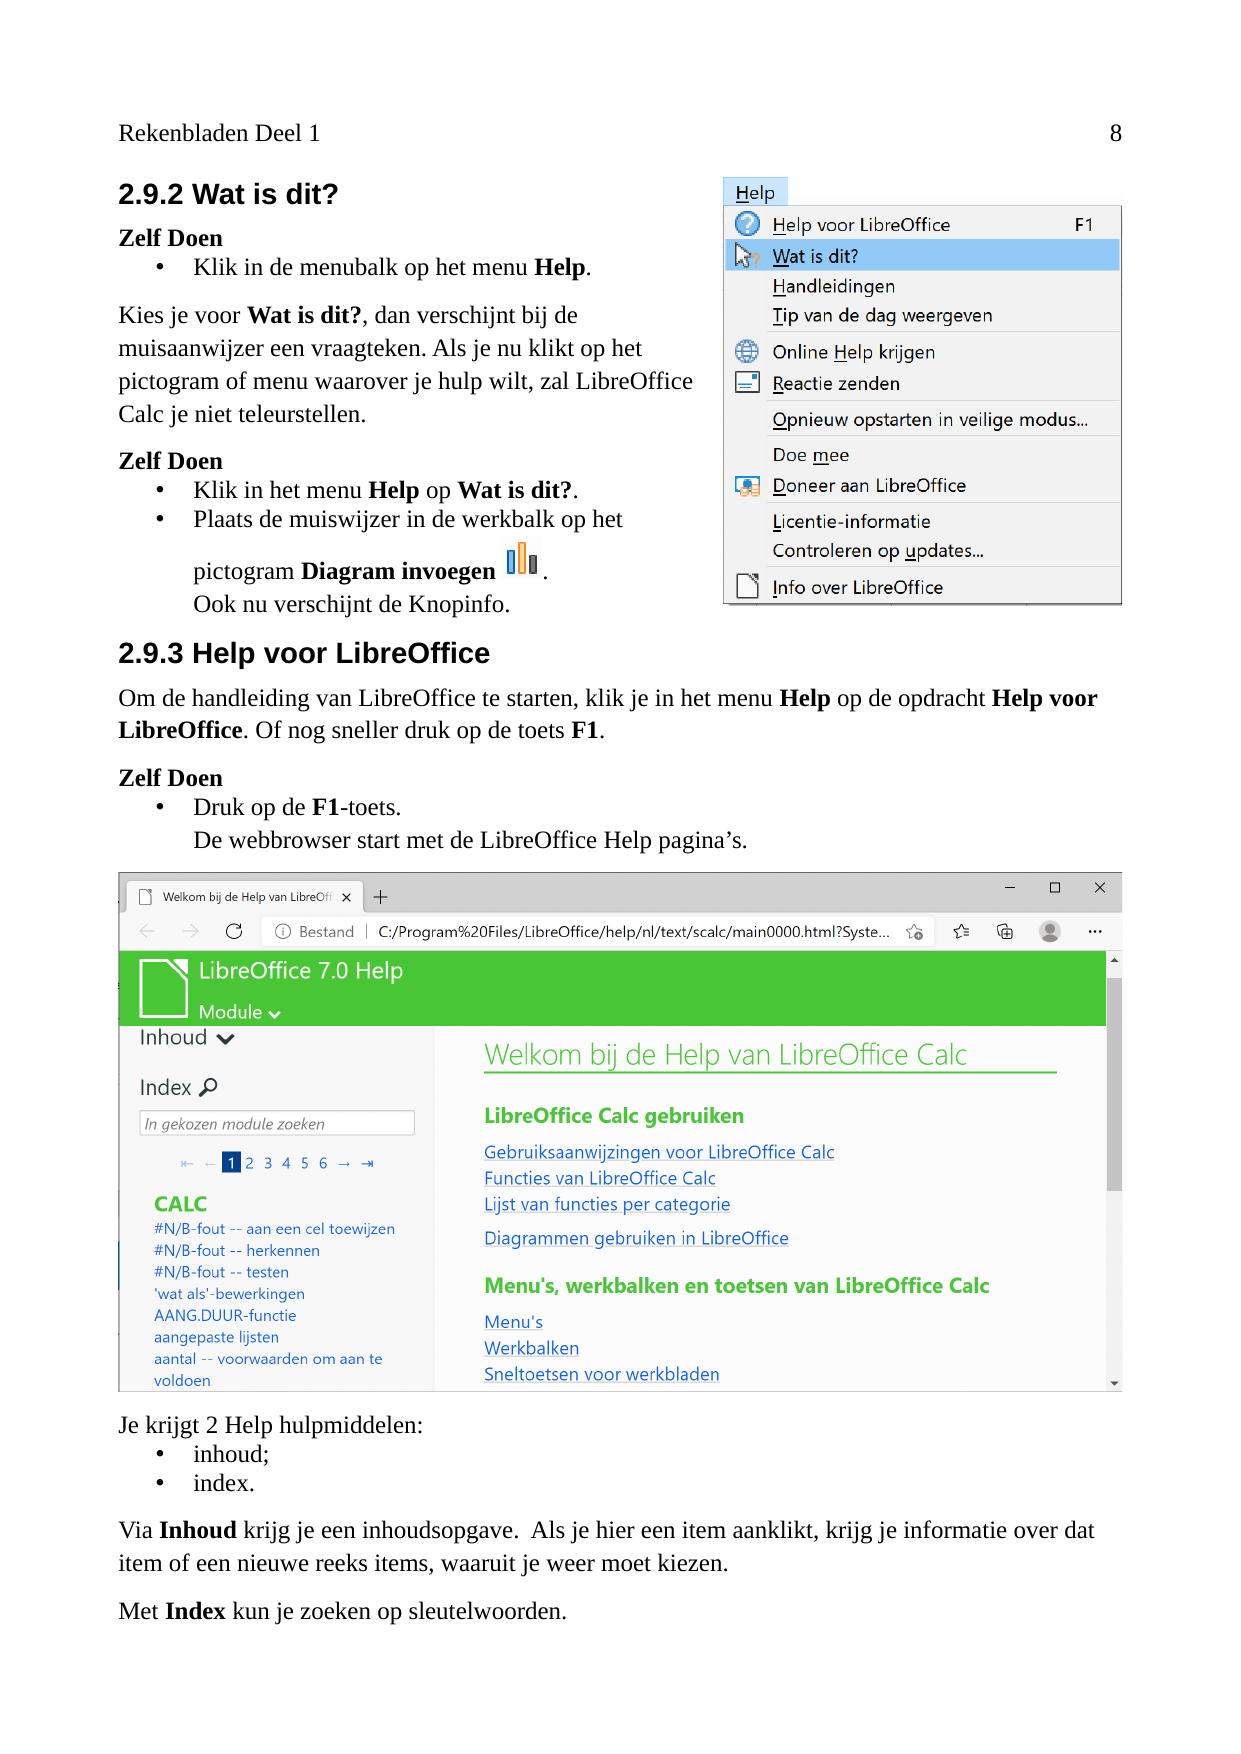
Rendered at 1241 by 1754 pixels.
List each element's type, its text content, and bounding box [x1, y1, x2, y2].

text Kies je voor Wat is dit?, dan verschijnt bij de muisaanwijzer een vraagteken. Als je nu klikt op het pictogram of menu waarover je hulp wilt, zal LibreOffice Calc je niet teleurstellen. [118, 300, 722, 427]
text Zelf Doen [118, 763, 1122, 792]
text Zelf Doen [118, 446, 722, 475]
picture [502, 536, 542, 579]
list inhoud; [156, 1439, 1122, 1468]
text Om de handleiding van LibreOffice te starten, klik je in het menu Help op de opdracht Help voor LibreOffice. Of nog sneller druk op de toets F1. [118, 683, 1122, 744]
subtitle Help voor LibreOffice [118, 636, 1122, 670]
list Klik in het menu Help op Wat is dit?. [156, 475, 722, 504]
text Met Index kun je zoeken op sleutelwoorden. [118, 1596, 1122, 1625]
list index. [156, 1468, 1122, 1497]
list Klik in de menubalk op het menu Help. [156, 252, 722, 281]
subtitle Wat is dit? [118, 177, 722, 211]
text Je krijgt 2 Help hulpmiddelen: [118, 1410, 1122, 1439]
picture [722, 177, 1123, 606]
text Via Inhoud krijg je een inhoudsopgave. Als je hier een item aanklikt, krijg je informatie over dat item of een nieuwe reeks items, waaruit je weer moet kiezen. [118, 1516, 1122, 1577]
list Plaats de muiswijzer in de werkbalk op het pictogram Diagram invoegen . Ook nu verschijnt de Knopinfo. [156, 504, 1122, 617]
text Zelf Doen [118, 223, 722, 252]
picture [118, 872, 1123, 1392]
list Druk op de F1-toets. De webbrowser start met de LibreOffice Help pagina’s. [156, 792, 1122, 854]
